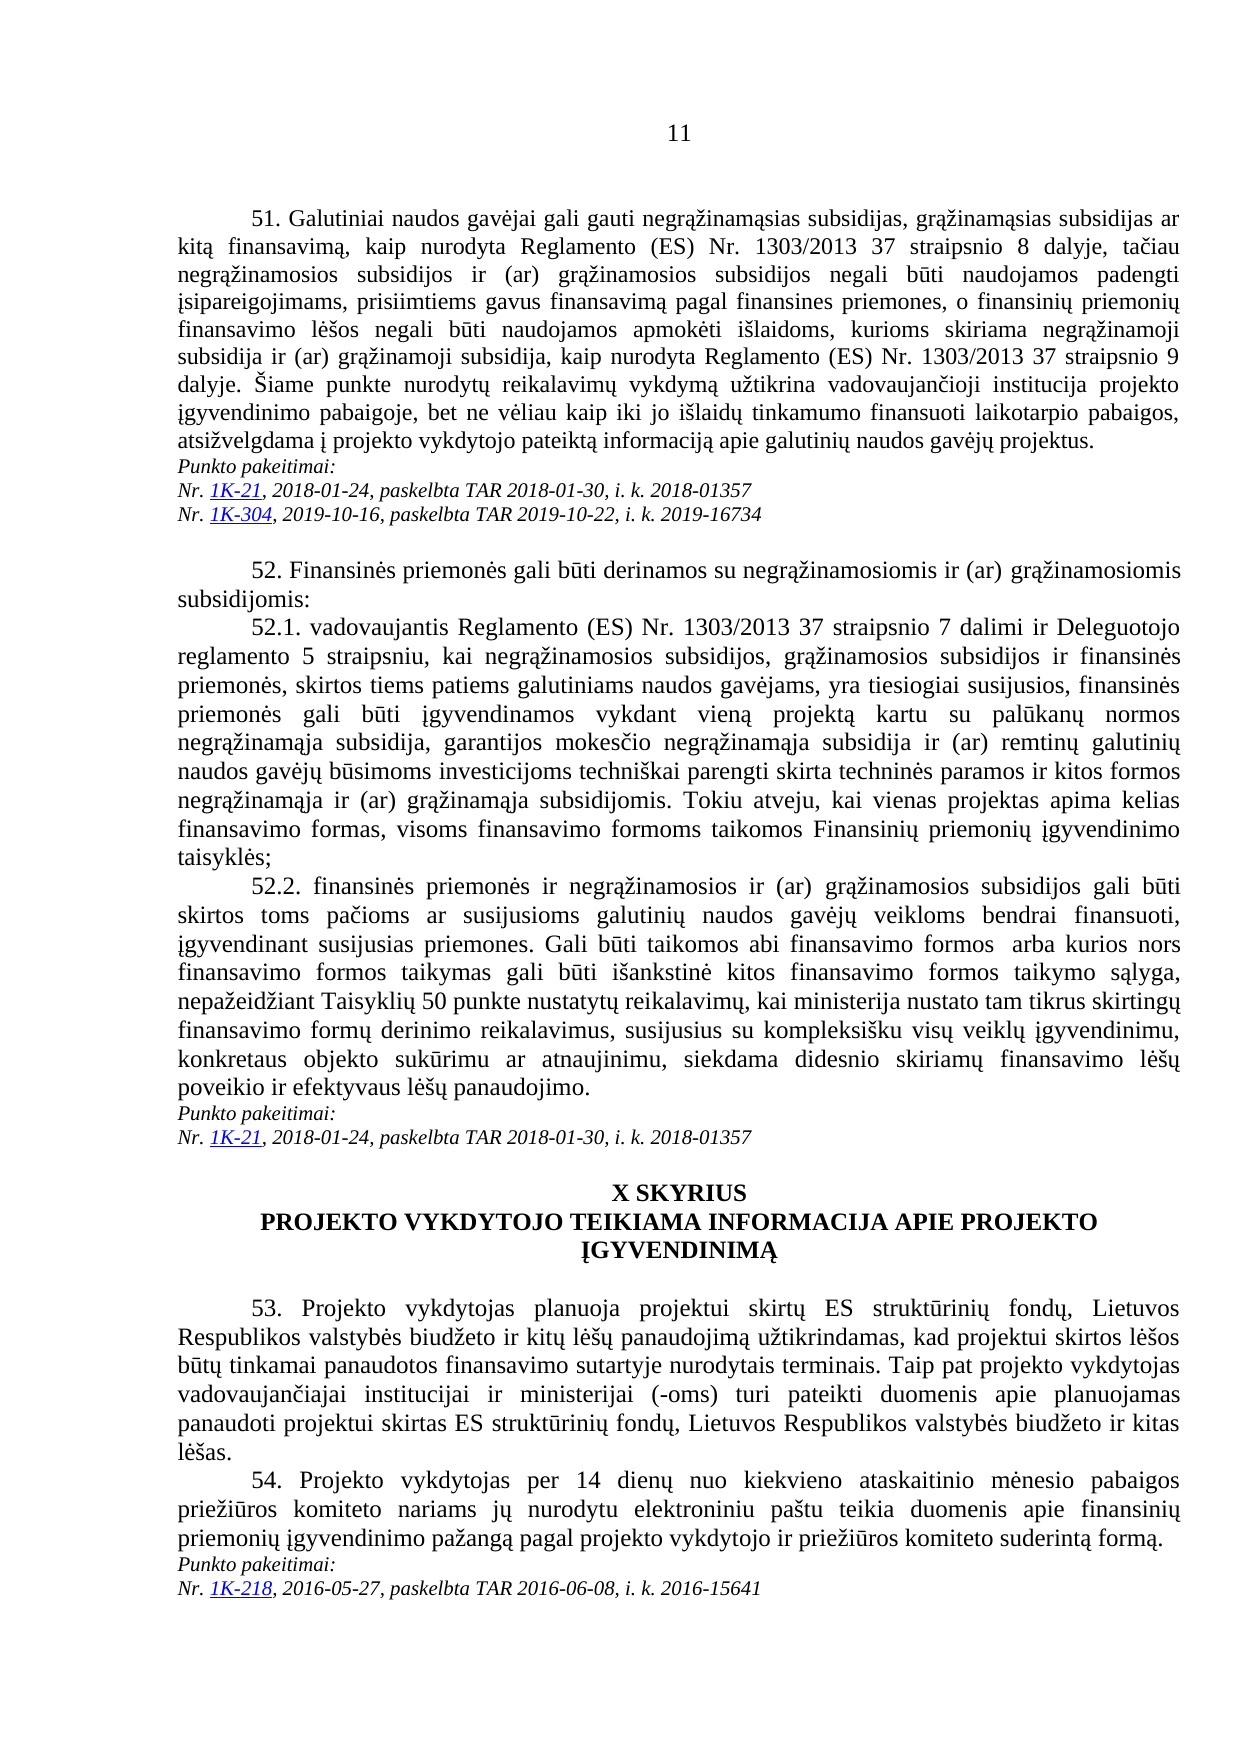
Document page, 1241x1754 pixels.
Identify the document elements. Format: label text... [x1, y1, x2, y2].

text Nr. 1K-21, 2018-01-24, paskelbta TAR 2018-01-30, i. k. 2018-01357 [177, 478, 1181, 502]
text 51. Galutiniai naudos gavėjai gali gauti negrąžinamąsias subsidijas, grąžinamąsias subsidijas ar kitą finansavimą, kaip nurodyta Reglamento (ES) Nr. 1303/2013 37 straipsnio 8 dalyje, tačiau negrąžinamosios subsidijos ir (ar) grąžinamosios subsidijos negali būti naudojamos padengti įsipareigojimams, prisiimtiems gavus finansavimą pagal finansines priemones, o finansinių priemonių finansavimo lėšos negali būti naudojamos apmokėti išlaidoms, kurioms skiriama negrąžinamoji subsidija ir (ar) grąžinamoji subsidija, kaip nurodyta Reglamento (ES) Nr. 1303/2013 37 straipsnio 9 dalyje. Šiame punkte nurodytų reikalavimų vykdymą užtikrina vadovaujančioji institucija projekto įgyvendinimo pabaigoje, bet ne vėliau kaip iki jo išlaidų tinkamumo finansuoti laikotarpio pabaigos, atsižvelgdama į projekto vykdytojo pateiktą informaciją apie galutinių naudos gavėjų projektus. [177, 204, 1181, 454]
text 54. Projekto vykdytojas per 14 dienų nuo kiekvieno ataskaitinio mėnesio pabaigos priežiūros komiteto nariams jų nurodytu elektroniniu paštu teikia duomenis apie finansinių priemonių įgyvendinimo pažangą pagal projekto vykdytojo ir priežiūros komiteto suderintą formą. [177, 1466, 1181, 1552]
text 52. Finansinės priemonės gali būti derinamos su negrąžinamosiomis ir (ar) grąžinamosiomis subsidijomis: [177, 555, 1181, 612]
text Nr. 1K-218, 2016-05-27, paskelbta TAR 2016-06-08, i. k. 2016-15641 [177, 1576, 1181, 1600]
text 53. Projekto vykdytojas planuoja projektui skirtų ES struktūrinių fondų, Lietuvos Respublikos valstybės biudžeto ir kitų lėšų panaudojimą užtikrindamas, kad projektui skirtos lėšos būtų tinkamai panaudotos finansavimo sutartyje nurodytais terminais. Taip pat projekto vykdytojas vadovaujančiajai institucijai ir ministerijai (-oms) turi pateikti duomenis apie planuojamas panaudoti projektui skirtas ES struktūrinių fondų, Lietuvos Respublikos valstybės biudžeto ir kitas lėšas. [177, 1293, 1181, 1466]
text Nr. 1K-21, 2018-01-24, paskelbta TAR 2018-01-30, i. k. 2018-01357 [177, 1125, 1181, 1149]
text Nr. 1K-304, 2019-10-16, paskelbta TAR 2019-10-22, i. k. 2019-16734 [177, 502, 1181, 526]
text Punkto pakeitimai: [177, 1552, 1181, 1576]
text PROJEKTO VYKDYTOJO TEIKIAMA INFORMACIJA APIE PROJEKTO ĮGYVENDINIMĄ [177, 1207, 1181, 1264]
text 52.2. finansinės priemonės ir negrąžinamosios ir (ar) grąžinamosios subsidijos gali būti skirtos toms pačioms ar susijusioms galutinių naudos gavėjų veikloms bendrai finansuoti, įgyvendinant susijusias priemones. Gali būti taikomos abi finansavimo formos arba kurios nors finansavimo formos taikymas gali būti išankstinė kitos finansavimo formos taikymo sąlyga, nepažeidžiant Taisyklių 50 punkte nustatytų reikalavimų, kai ministerija nustato tam tikrus skirtingų finansavimo formų derinimo reikalavimus, susijusius su kompleksišku visų veiklų įgyvendinimu, konkretaus objekto sukūrimu ar atnaujinimu, siekdama didesnio skiriamų finansavimo lėšų poveikio ir efektyvaus lėšų panaudojimo. [177, 871, 1181, 1101]
text 52.1. vadovaujantis Reglamento (ES) Nr. 1303/2013 37 straipsnio 7 dalimi ir Deleguotojo reglamento 5 straipsniu, kai negrąžinamosios subsidijos, grąžinamosios subsidijos ir finansinės priemonės, skirtos tiems patiems galutiniams naudos gavėjams, yra tiesiogiai susijusios, finansinės priemonės gali būti įgyvendinamos vykdant vieną projektą kartu su palūkanų normos negrąžinamąja subsidija, garantijos mokesčio negrąžinamąja subsidija ir (ar) remtinų galutinių naudos gavėjų būsimoms investicijoms techniškai parengti skirta techninės paramos ir kitos formos negrąžinamąja ir (ar) grąžinamąja subsidijomis. Tokiu atveju, kai vienas projektas apima kelias finansavimo formas, visoms finansavimo formoms taikomos Finansinių priemonių įgyvendinimo taisyklės; [177, 612, 1181, 871]
text Punkto pakeitimai: [177, 454, 1181, 478]
text Punkto pakeitimai: [177, 1101, 1181, 1125]
text X SKYRIUS [177, 1178, 1181, 1207]
